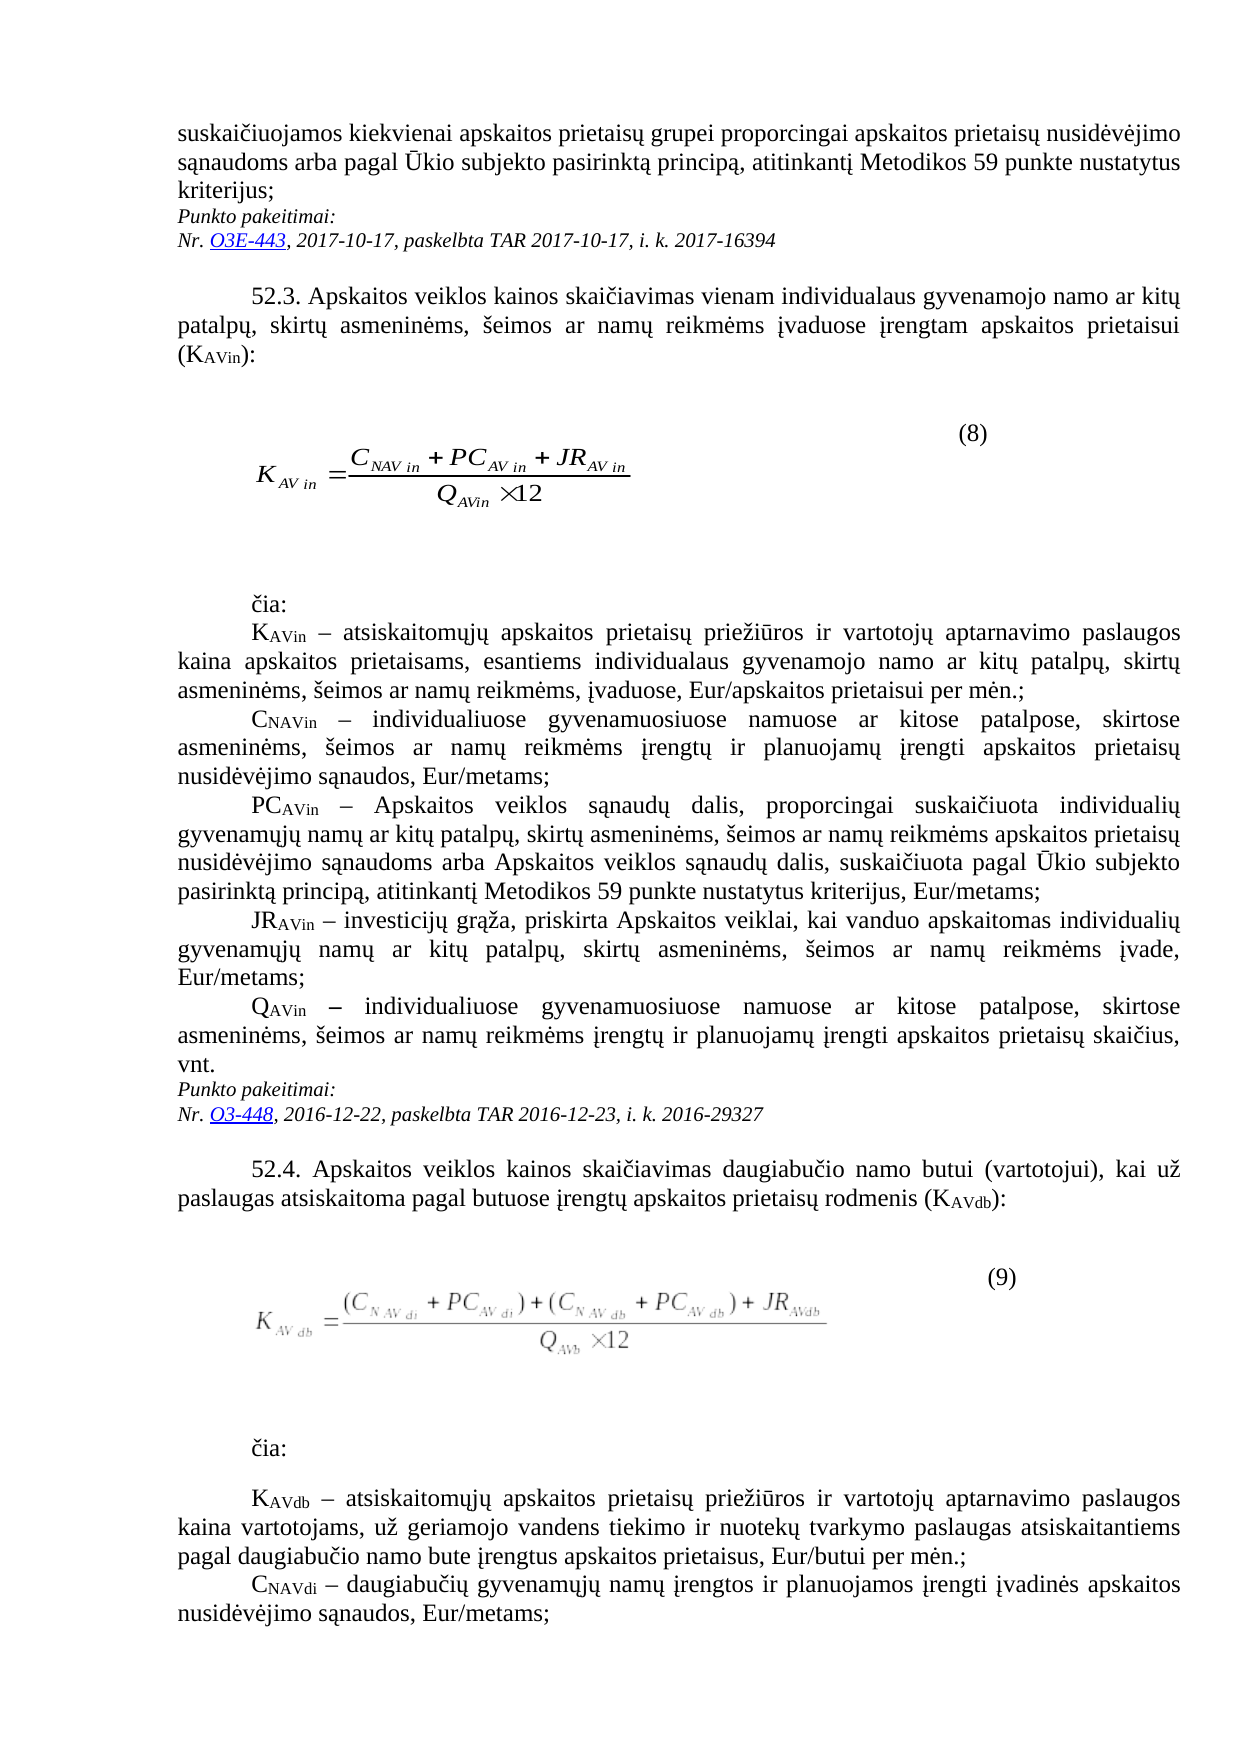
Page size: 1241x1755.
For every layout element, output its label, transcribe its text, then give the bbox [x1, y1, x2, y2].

text Punkto pakeitimai: [177, 204, 1181, 228]
text PCAVin – Apskaitos veiklos sąnaudų dalis, proporcingai suskaičiuota individualių gyvenamųjų namų ar kitų patalpų, skirtų asmeninėms, šeimos ar namų reikmėms apskaitos prietaisų nusidėvėjimo sąnaudoms arba Apskaitos veiklos sąnaudų dalis, suskaičiuota pagal Ūkio subjekto pasirinktą principą, atitinkantį Metodikos 59 punkte nustatytus kriterijus, Eur/metams; [177, 790, 1181, 905]
text 52.4. Apskaitos veiklos kainos skaičiavimas daugiabučio namo butui (vartotojui), kai už paslaugas atsiskaitoma pagal butuose įrengtų apskaitos prietaisų rodmenis (KAVdb): [177, 1154, 1181, 1212]
text Nr. O3-448, 2016-12-22, paskelbta TAR 2016-12-23, i. k. 2016-29327 [177, 1101, 1181, 1126]
text (9) [177, 1262, 1181, 1361]
text Nr. O3E-443, 2017-10-17, paskelbta TAR 2017-10-17, i. k. 2017-16394 [177, 228, 1181, 252]
text 52.3. Apskaitos veiklos kainos skaičiavimas vienam individualaus gyvenamojo namo ar kitų patalpų, skirtų asmeninėms, šeimos ar namų reikmėms įvaduose įrengtam apskaitos prietaisui (KAVin): [177, 281, 1181, 367]
text CNAVdi – daugiabučių gyvenamųjų namų įrengtos ir planuojamos įrengti įvadinės apskaitos nusidėvėjimo sąnaudos, Eur/metams; [177, 1569, 1181, 1627]
text suskaičiuojamos kiekvienai apskaitos prietaisų grupei proporcingai apskaitos prietaisų nusidėvėjimo sąnaudoms arba pagal Ūkio subjekto pasirinktą principą, atitinkantį Metodikos 59 punkte nustatytus kriterijus; [177, 118, 1181, 204]
text CNAVin – individualiuose gyvenamuosiuose namuose ar kitose patalpose, skirtose asmeninėms, šeimos ar namų reikmėms įrengtų ir planuojamų įrengti apskaitos prietaisų nusidėvėjimo sąnaudos, Eur/metams; [177, 704, 1181, 790]
text (8) [177, 418, 1181, 517]
text Punkto pakeitimai: [177, 1077, 1181, 1101]
text JRAVin – investicijų grąža, priskirta Apskaitos veiklai, kai vanduo apskaitomas individualių gyvenamųjų namų ar kitų patalpų, skirtų asmeninėms, šeimos ar namų reikmėms įvade, Eur/metams; [177, 905, 1181, 991]
text KAVdb – atsiskaitomųjų apskaitos prietaisų priežiūros ir vartotojų aptarnavimo paslaugos kaina vartotojams, už geriamojo vandens tiekimo ir nuotekų tvarkymo paslaugas atsiskaitantiems pagal daugiabučio namo bute įrengtus apskaitos prietaisus, Eur/butui per mėn.; [177, 1483, 1181, 1569]
text QAVin – individualiuose gyvenamuosiuose namuose ar kitose patalpose, skirtose asmeninėms, šeimos ar namų reikmėms įrengtų ir planuojamų įrengti apskaitos prietaisų skaičius, vnt. [177, 991, 1181, 1077]
text čia: [177, 1433, 1181, 1462]
text KAVin – atsiskaitomųjų apskaitos prietaisų priežiūros ir vartotojų aptarnavimo paslaugos kaina apskaitos prietaisams, esantiems individualaus gyvenamojo namo ar kitų patalpų, skirtų asmeninėms, šeimos ar namų reikmėms, įvaduose, Eur/apskaitos prietaisui per mėn.; [177, 617, 1181, 704]
text čia: [177, 589, 1181, 617]
